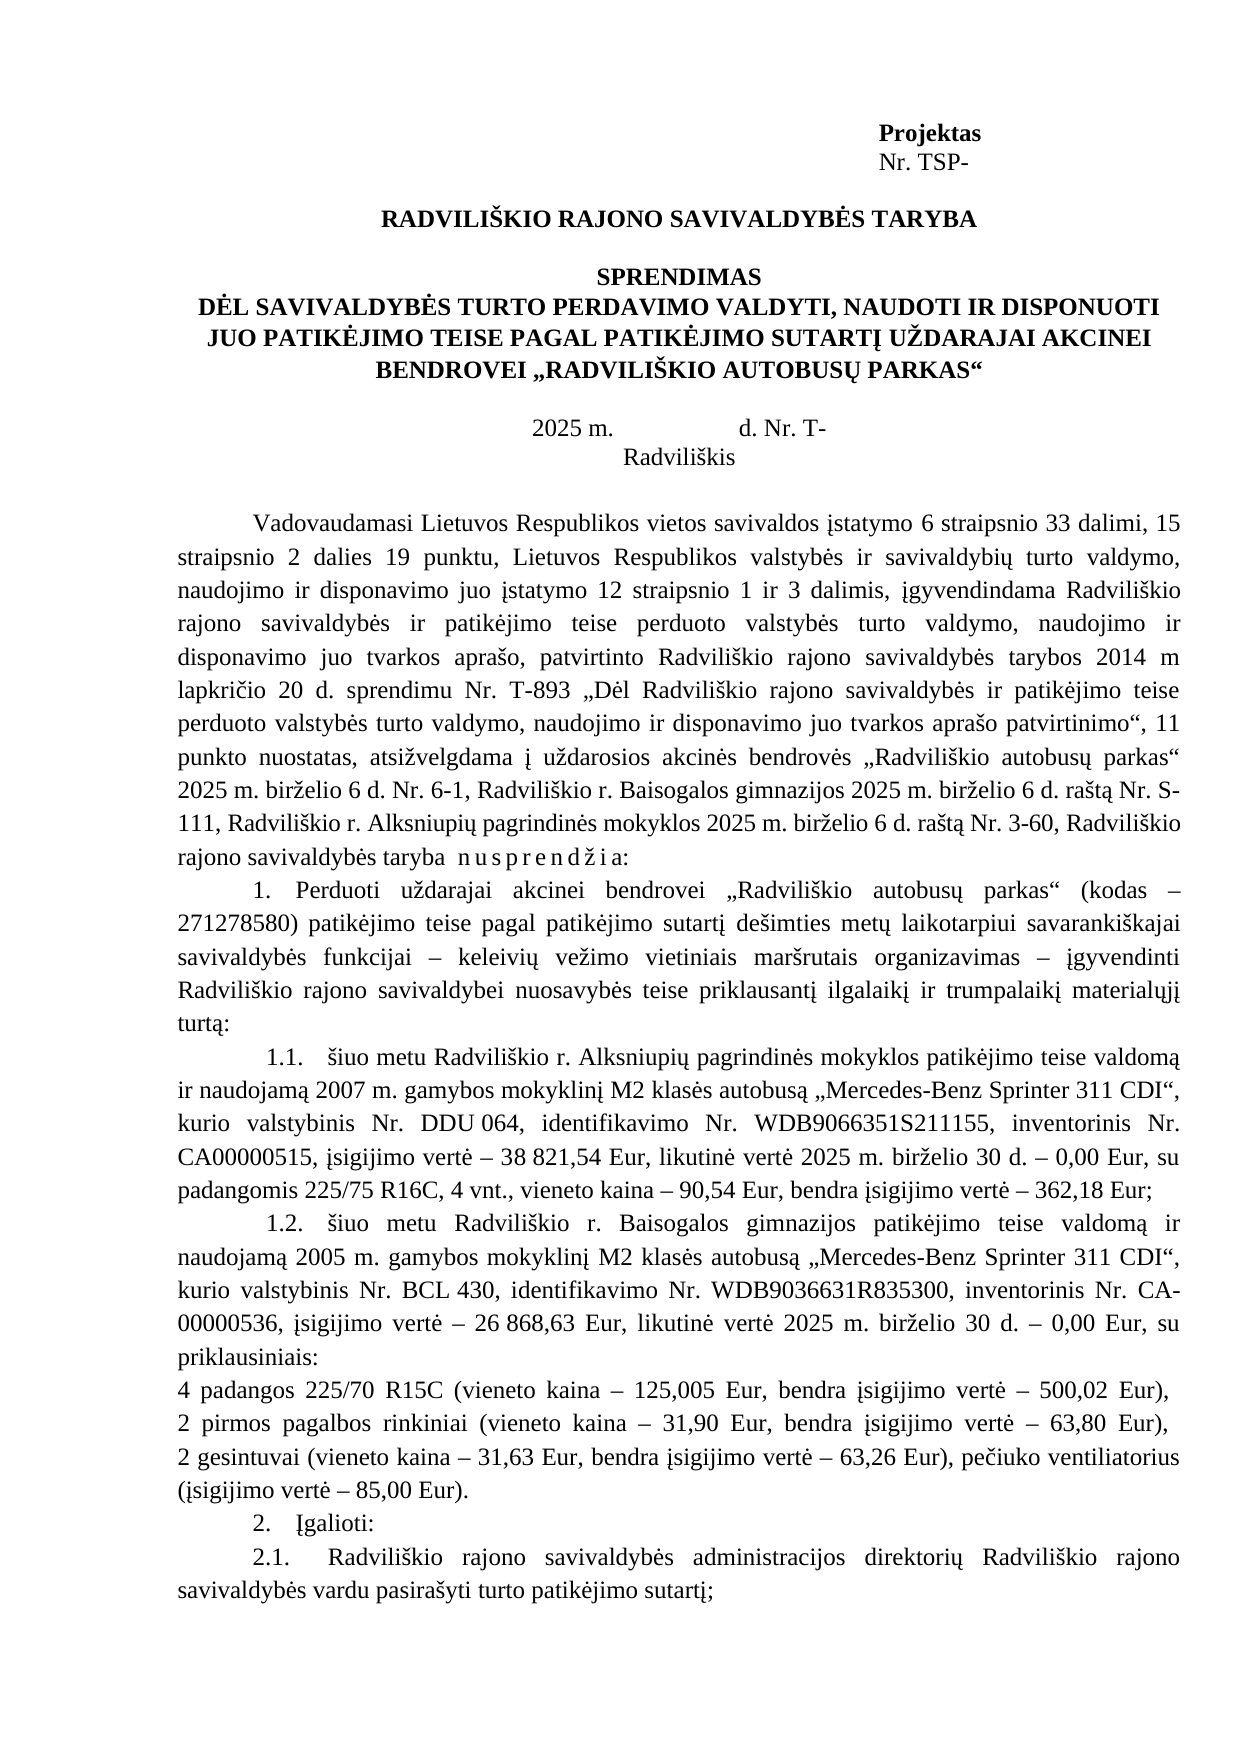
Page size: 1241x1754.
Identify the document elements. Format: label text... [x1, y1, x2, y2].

text 2025 m. d. Nr. T- [177, 413, 1181, 442]
text DĖL SAVIVALDYBĖS TURTO PERDAVIMO VALDYTI, NAUDOTI IR DISPONUOTI JUO PATIKĖJIMO TEISE PAGAL PATIKĖJIMO SUTARTĮ uždarajai akcinei bendrovei „Radviliškio autobusų parkas“ [177, 291, 1181, 384]
text 2.1. Radviliškio rajono savivaldybės administracijos direktorių Radviliškio rajono savivaldybės vardu pasirašyti turto patikėjimo sutartį; [177, 1537, 1181, 1604]
text 2. Įgalioti: [177, 1504, 1181, 1537]
text Radviliškis [177, 442, 1181, 471]
text 1.1. šiuo metu Radviliškio r. Alksniupių pagrindinės mokyklos patikėjimo teise valdomą ir naudojamą 2007 m. gamybos mokyklinį M2 klasės autobusą „Mercedes-Benz Sprinter 311 CDI“, kurio valstybinis Nr. DDU 064, identifikavimo Nr. WDB9066351S211155, inventorinis Nr. CA00000515, įsigijimo vertė – 38821,54 Eur, likutinė vertė 2025 m. birželio 30 d. – 0,00 Eur, su padangomis 225/75 R16C, 4 vnt., vieneto kaina – 90,54 Eur, bendra įsigijimo vertė – 362,18 Eur; [177, 1037, 1181, 1204]
text SPRENDIMAS [177, 262, 1181, 291]
text 1. Perduoti uždarajai akcinei bendrovei „Radviliškio autobusų parkas“ (kodas – 271278580) patikėjimo teise pagal patikėjimo sutartį dešimties metų laikotarpiui savarankiškajai savivaldybės funkcijai – keleivių vežimo vietiniais maršrutais organizavimas – įgyvendinti Radviliškio rajono savivaldybei nuosavybės teise priklausantį ilgalaikį ir trumpalaikį materialųjį turtą: [177, 871, 1181, 1037]
text Nr. TSP- [177, 147, 1181, 176]
text Projektas [177, 118, 1181, 147]
text Vadovaudamasi Lietuvos Respublikos vietos savivaldos įstatymo 6 straipsnio 33 dalimi, 15 straipsnio 2 dalies 19 punktu, Lietuvos Respublikos valstybės ir savivaldybių turto valdymo, naudojimo ir disponavimo juo įstatymo 12 straipsnio 1 ir 3 dalimis, įgyvendindama Radviliškio rajono savivaldybės ir patikėjimo teise perduoto valstybės turto valdymo, naudojimo ir disponavimo juo tvarkos aprašo, patvirtinto Radviliškio rajono savivaldybės tarybos 2014 m lapkričio 20 d. sprendimu Nr. T-893 „Dėl Radviliškio rajono savivaldybės ir patikėjimo teise perduoto valstybės turto valdymo, naudojimo ir disponavimo juo tvarkos aprašo patvirtinimo“, 11 punkto nuostatas, atsižvelgdama į uždarosios akcinės bendrovės „Radviliškio autobusų parkas“ 2025 m. birželio 6 d. Nr. 6-1, Radviliškio r. Baisogalos gimnazijos 2025 m. birželio 6 d. raštą Nr. S-111, Radviliškio r. Alksniupių pagrindinės mokyklos 2025 m. birželio 6 d. raštą Nr. 3-60, Radviliškio rajono savivaldybės taryba nusprendžia: [177, 504, 1181, 871]
text RADVILIŠKIO RAJONO SAVIVALDYBĖS TARYBA [177, 204, 1181, 233]
text 1.2. šiuo metu Radviliškio r. Baisogalos gimnazijos patikėjimo teise valdomą ir naudojamą 2005 m. gamybos mokyklinį M2 klasės autobusą „Mercedes-Benz Sprinter 311 CDI“, kurio valstybinis Nr. BCL 430, identifikavimo Nr. WDB9036631R835300, inventorinis Nr. CA-00000536, įsigijimo vertė – 26 868,63 Eur, likutinė vertė 2025 m. birželio 30 d. – 0,00 Eur, su priklausiniais: 4 padangos 225/70 R15C (vieneto kaina – 125,005 Eur, bendra įsigijimo vertė – 500,02 Eur), 2 pirmos pagalbos rinkiniai (vieneto kaina – 31,90 Eur, bendra įsigijimo vertė – 63,80 Eur), 2 gesintuvai (vieneto kaina – 31,63 Eur, bendra įsigijimo vertė – 63,26 Eur), pečiuko ventiliatorius (įsigijimo vertė – 85,00 Eur). [177, 1204, 1181, 1504]
